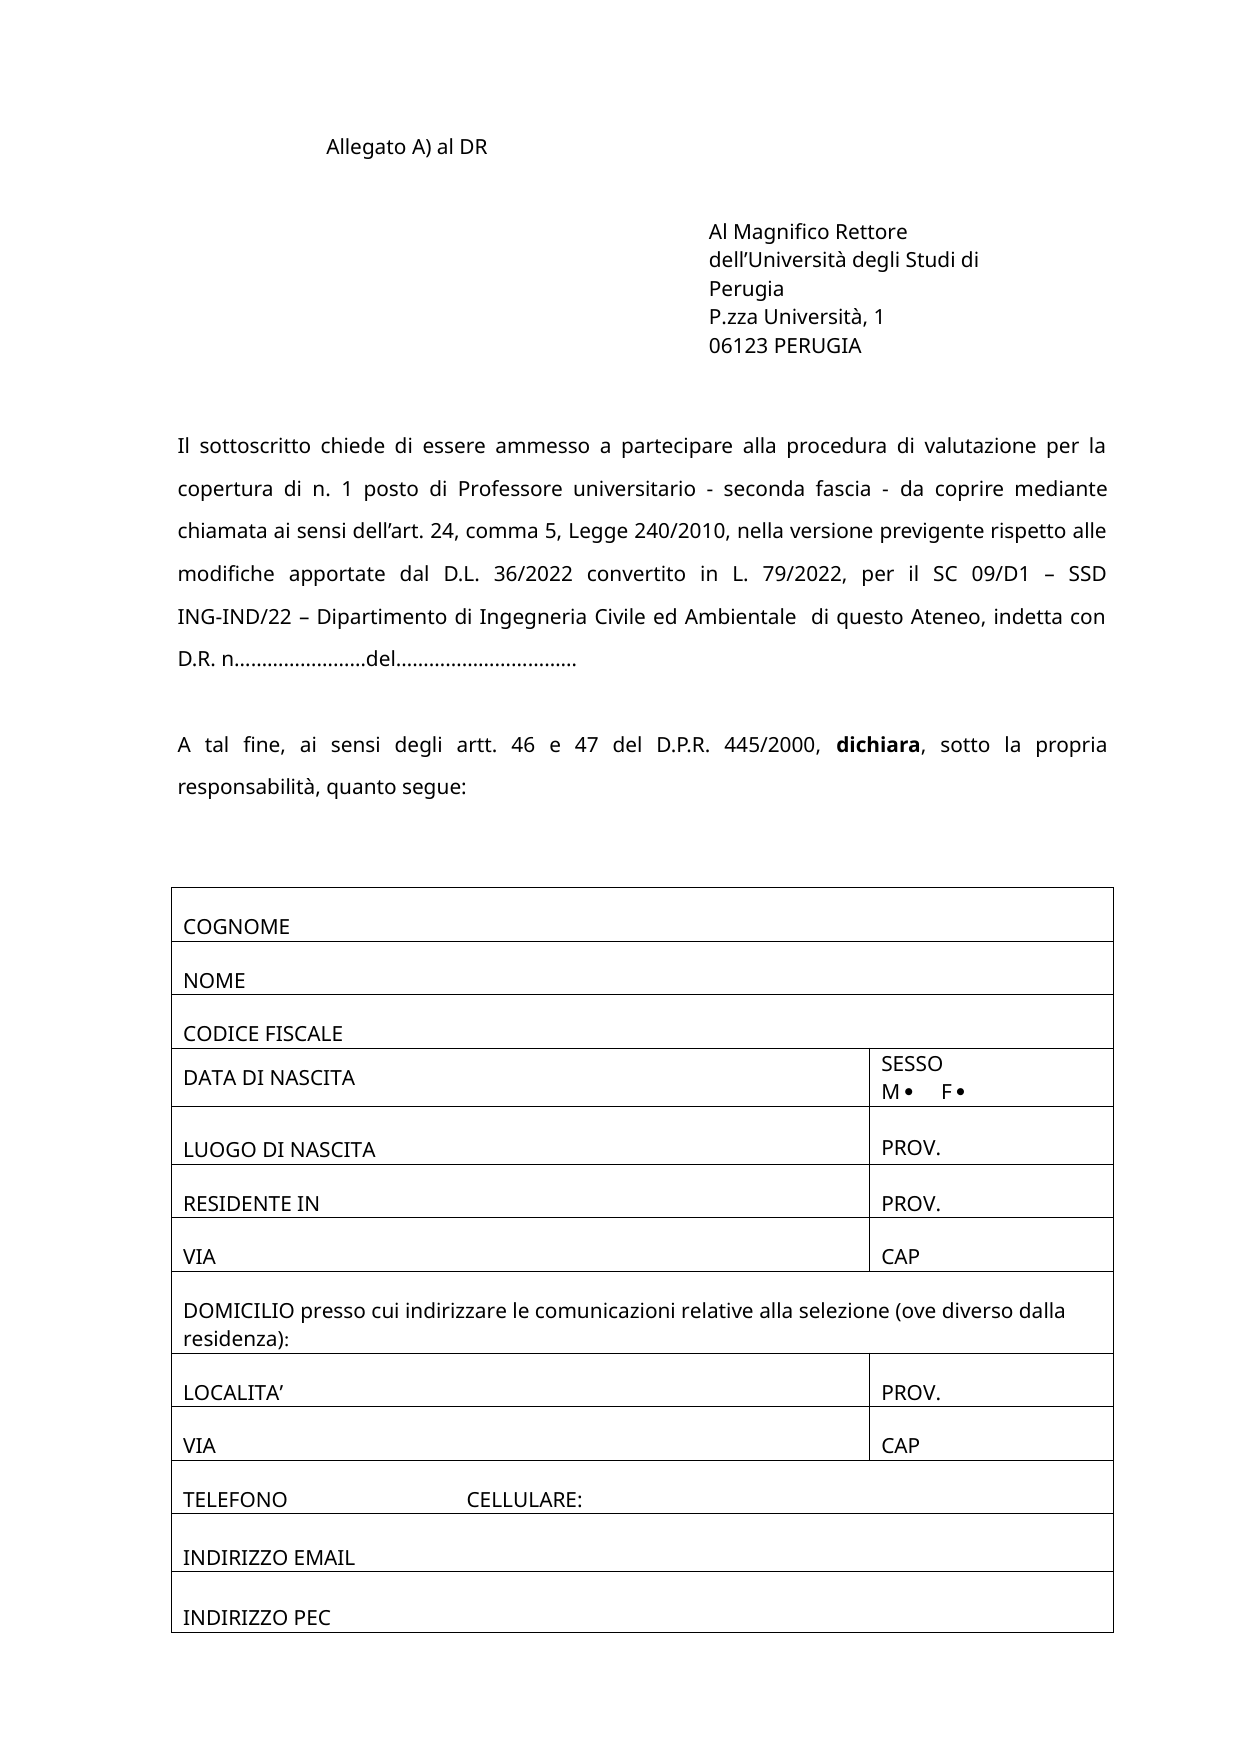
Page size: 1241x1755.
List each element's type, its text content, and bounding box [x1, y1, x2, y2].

text Al Magnifico Rettore [177, 217, 1049, 246]
text Il sottoscritto chiede di essere ammesso a partecipare alla procedura di valutazione per la copertura di n. 1 posto di Professore universitario - seconda fascia - da coprire mediante chiamata ai sensi dell’art. 24, comma 5, Legge 240/2010, nella versione previgente rispetto alle modifiche apportate dal D.L. 36/2022 convertito in L. 79/2022, per il SC 09/D1 – SSD ING-IND/22 – Dipartimento di Ingegneria Civile ed Ambientale di questo Ateneo, indetta con D.R. n……………………del…………………………… [177, 431, 1107, 673]
table_cell LOCALITA’ [172, 1354, 869, 1406]
table_cell VIA [172, 1218, 869, 1271]
table_header COGNOME [172, 888, 1113, 941]
table_cell RESIDENTE IN [172, 1165, 869, 1217]
table_cell PROV. [870, 1354, 1113, 1406]
text A tal fine, ai sensi degli artt. 46 e 47 del D.P.R. 445/2000, dichiara, sotto la propria responsabilità, quanto segue: [177, 730, 1107, 801]
text P.zza Università, 1 [177, 302, 1049, 331]
table_cell TELEFONO CELLULARE: [172, 1461, 1113, 1513]
text 06123 PERUGIA [177, 331, 1049, 359]
table_cell LUOGO DI NASCITA [172, 1107, 869, 1163]
text Allegato A) al DR [177, 132, 487, 160]
table_cell CAP [870, 1407, 1113, 1460]
table_cell VIA [172, 1407, 869, 1460]
table_cell CAP [870, 1218, 1113, 1271]
table_cell INDIRIZZO EMAIL [172, 1514, 1113, 1571]
table_cell DATA DI NASCITA [172, 1049, 869, 1106]
table_cell INDIRIZZO PEC [172, 1572, 1113, 1632]
table_cell DOMICILIO presso cui indirizzare le comunicazioni relative alla selezione (ove diverso dalla residenza): [172, 1272, 1113, 1353]
text dell’Università degli Studi di [177, 246, 1049, 274]
table_cell PROV. [870, 1107, 1113, 1163]
table_cell NOME [172, 942, 1113, 994]
text Perugia [177, 274, 1049, 302]
table_cell PROV. [870, 1165, 1113, 1217]
table_cell SESSO M  F  [870, 1049, 1113, 1106]
table_cell CODICE FISCALE [172, 995, 1113, 1048]
